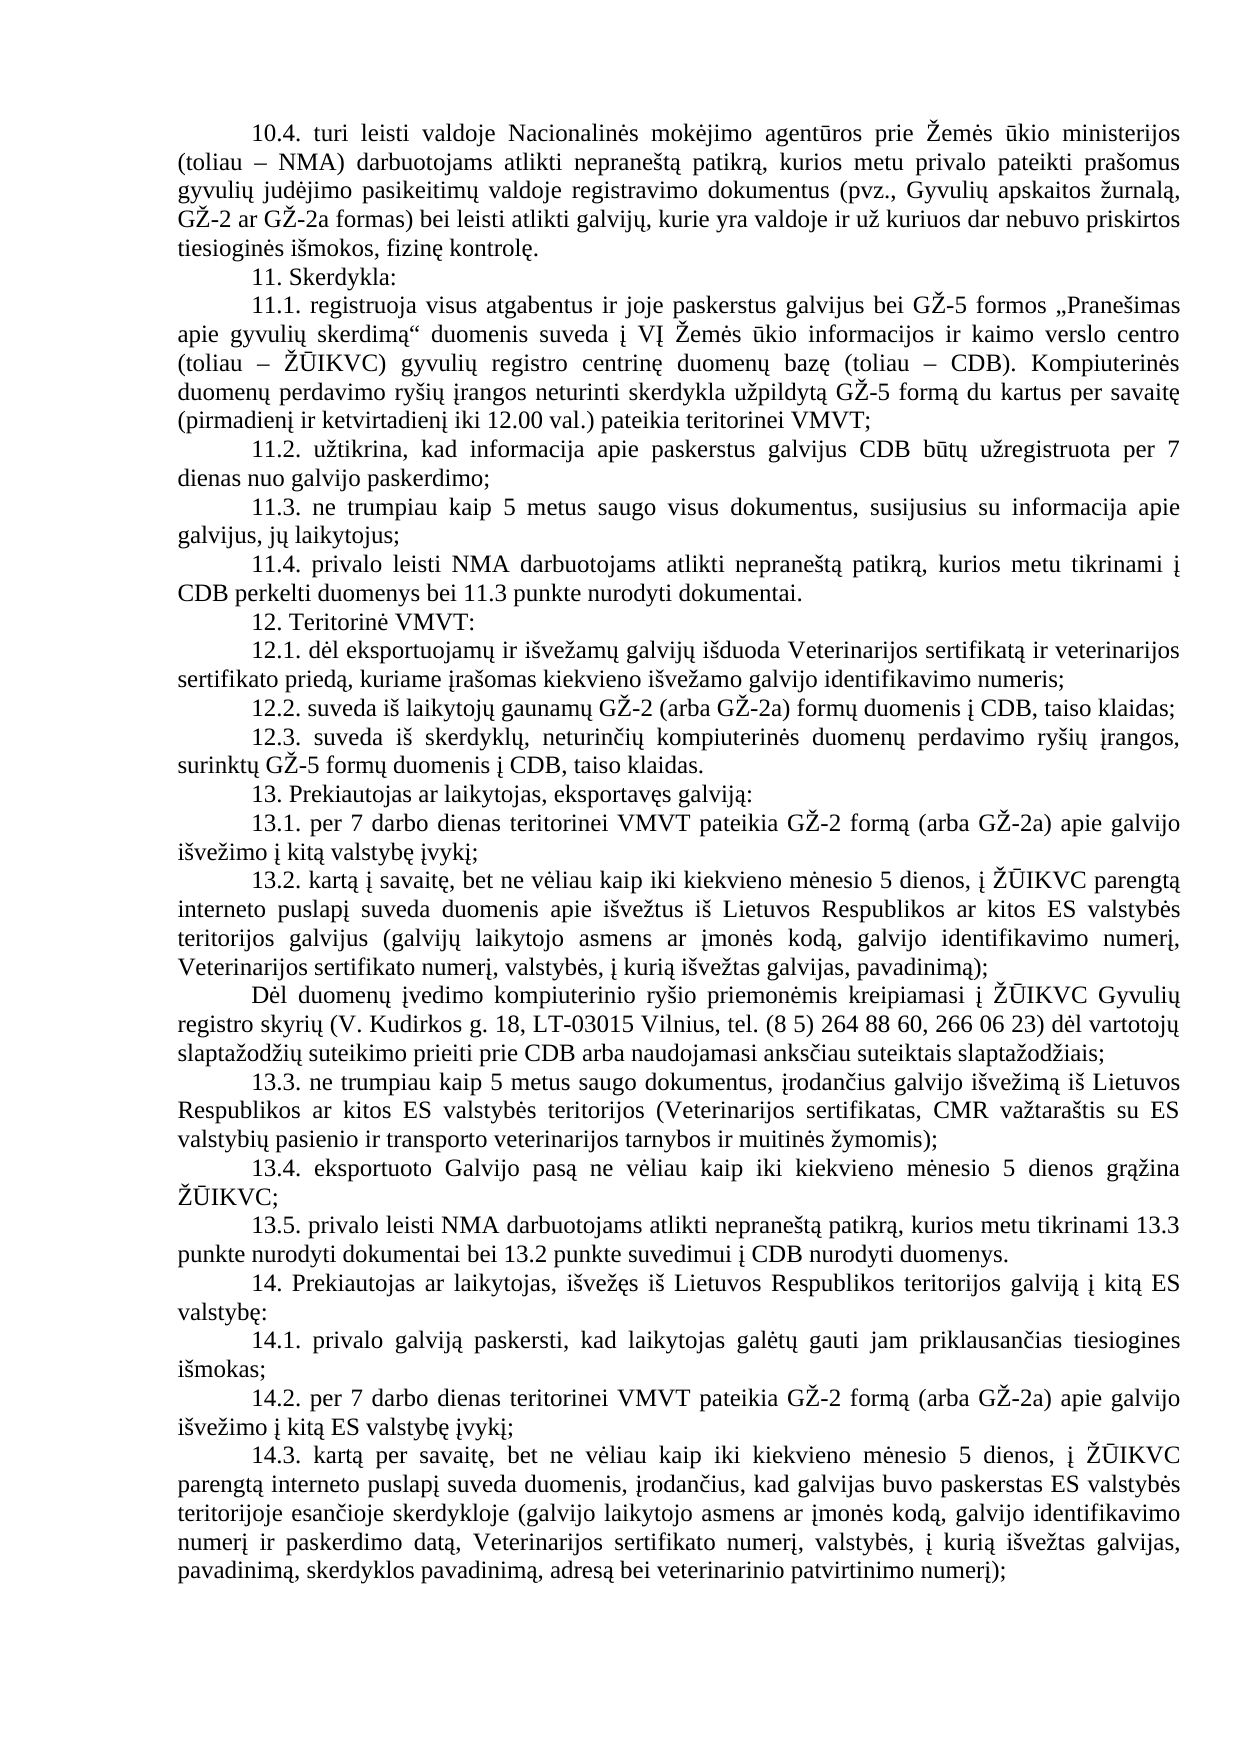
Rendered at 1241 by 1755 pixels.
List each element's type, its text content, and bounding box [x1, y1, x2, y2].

text 14.1. privalo galviją paskersti, kad laikytojas galėtų gauti jam priklausančias tiesiogines išmokas; [177, 1326, 1181, 1383]
text 13.3. ne trumpiau kaip 5 metus saugo dokumentus, įrodančius galvijo išvežimą iš Lietuvos Respublikos ar kitos ES valstybės teritorijos (Veterinarijos sertifikatas, CMR važtaraštis su ES valstybių pasienio ir transporto veterinarijos tarnybos ir muitinės žymomis); [177, 1067, 1181, 1153]
text 11.4. privalo leisti NMA darbuotojams atlikti nepraneštą patikrą, kurios metu tikrinami į CDB perkelti duomenys bei 11.3 punkte nurodyti dokumentai. [177, 549, 1181, 607]
text 12.1. dėl eksportuojamų ir išvežamų galvijų išduoda Veterinarijos sertifikatą ir veterinarijos sertifikato priedą, kuriame įrašomas kiekvieno išvežamo galvijo identifikavimo numeris; [177, 636, 1181, 693]
text 11.2. užtikrina, kad informacija apie paskerstus galvijus CDB būtų užregistruota per 7 dienas nuo galvijo paskerdimo; [177, 434, 1181, 492]
text 11. Skerdykla: [177, 262, 1181, 291]
text 10.4. turi leisti valdoje Nacionalinės mokėjimo agentūros prie Žemės ūkio ministerijos (toliau – NMA) darbuotojams atlikti nepraneštą patikrą, kurios metu privalo pateikti prašomus gyvulių judėjimo pasikeitimų valdoje registravimo dokumentus (pvz., Gyvulių apskaitos žurnalą, GŽ-2 ar GŽ-2a formas) bei leisti atlikti galvijų, kurie yra valdoje ir už kuriuos dar nebuvo priskirtos tiesioginės išmokos, fizinę kontrolę. [177, 118, 1181, 262]
text 13.2. kartą į savaitę, bet ne vėliau kaip iki kiekvieno mėnesio 5 dienos, į ŽŪIKVC parengtą interneto puslapį suveda duomenis apie išvežtus iš Lietuvos Respublikos ar kitos ES valstybės teritorijos galvijus (galvijų laikytojo asmens ar įmonės kodą, galvijo identifikavimo numerį, Veterinarijos sertifikato numerį, valstybės, į kurią išvežtas galvijas, pavadinimą); [177, 866, 1181, 981]
text 13. Prekiautojas ar laikytojas, eksportavęs galviją: [177, 779, 1181, 808]
text 13.4. eksportuoto Galvijo pasą ne vėliau kaip iki kiekvieno mėnesio 5 dienos grąžina ŽŪIKVC; [177, 1153, 1181, 1211]
text 11.3. ne trumpiau kaip 5 metus saugo visus dokumentus, susijusius su informacija apie galvijus, jų laikytojus; [177, 492, 1181, 549]
text 13.5. privalo leisti NMA darbuotojams atlikti nepraneštą patikrą, kurios metu tikrinami 13.3 punkte nurodyti dokumentai bei 13.2 punkte suvedimui į CDB nurodyti duomenys. [177, 1211, 1181, 1268]
text 14.3. kartą per savaitę, bet ne vėliau kaip iki kiekvieno mėnesio 5 dienos, į ŽŪIKVC parengtą interneto puslapį suveda duomenis, įrodančius, kad galvijas buvo paskerstas ES valstybės teritorijoje esančioje skerdykloje (galvijo laikytojo asmens ar įmonės kodą, galvijo identifikavimo numerį ir paskerdimo datą, Veterinarijos sertifikato numerį, valstybės, į kurią išvežtas galvijas, pavadinimą, skerdyklos pavadinimą, adresą bei veterinarinio patvirtinimo numerį); [177, 1441, 1181, 1584]
text 13.1. per 7 darbo dienas teritorinei VMVT pateikia GŽ-2 formą (arba GŽ-2a) apie galvijo išvežimo į kitą valstybę įvykį; [177, 808, 1181, 866]
text 12.3. suveda iš skerdyklų, neturinčių kompiuterinės duomenų perdavimo ryšių įrangos, surinktų GŽ-5 formų duomenis į CDB, taiso klaidas. [177, 722, 1181, 779]
text 12. Teritorinė VMVT: [177, 607, 1181, 636]
text 14. Prekiautojas ar laikytojas, išvežęs iš Lietuvos Respublikos teritorijos galviją į kitą ES valstybę: [177, 1268, 1181, 1326]
text 11.1. registruoja visus atgabentus ir joje paskerstus galvijus bei GŽ-5 formos „Pranešimas apie gyvulių skerdimą“ duomenis suveda į VĮ Žemės ūkio informacijos ir kaimo verslo centro (toliau – ŽŪIKVC) gyvulių registro centrinę duomenų bazę (toliau – CDB). Kompiuterinės duomenų perdavimo ryšių įrangos neturinti skerdykla užpildytą GŽ-5 formą du kartus per savaitę (pirmadienį ir ketvirtadienį iki 12.00 val.) pateikia teritorinei VMVT; [177, 291, 1181, 434]
text Dėl duomenų įvedimo kompiuterinio ryšio priemonėmis kreipiamasi į ŽŪIKVC Gyvulių registro skyrių (V. Kudirkos g. 18, LT-03015 Vilnius, tel. (8 5) 264 88 60, 266 06 23) dėl vartotojų slaptažodžių suteikimo prieiti prie CDB arba naudojamasi anksčiau suteiktais slaptažodžiais; [177, 981, 1181, 1067]
text 14.2. per 7 darbo dienas teritorinei VMVT pateikia GŽ-2 formą (arba GŽ-2a) apie galvijo išvežimo į kitą ES valstybę įvykį; [177, 1383, 1181, 1441]
text 12.2. suveda iš laikytojų gaunamų GŽ-2 (arba GŽ-2a) formų duomenis į CDB, taiso klaidas; [177, 693, 1181, 722]
